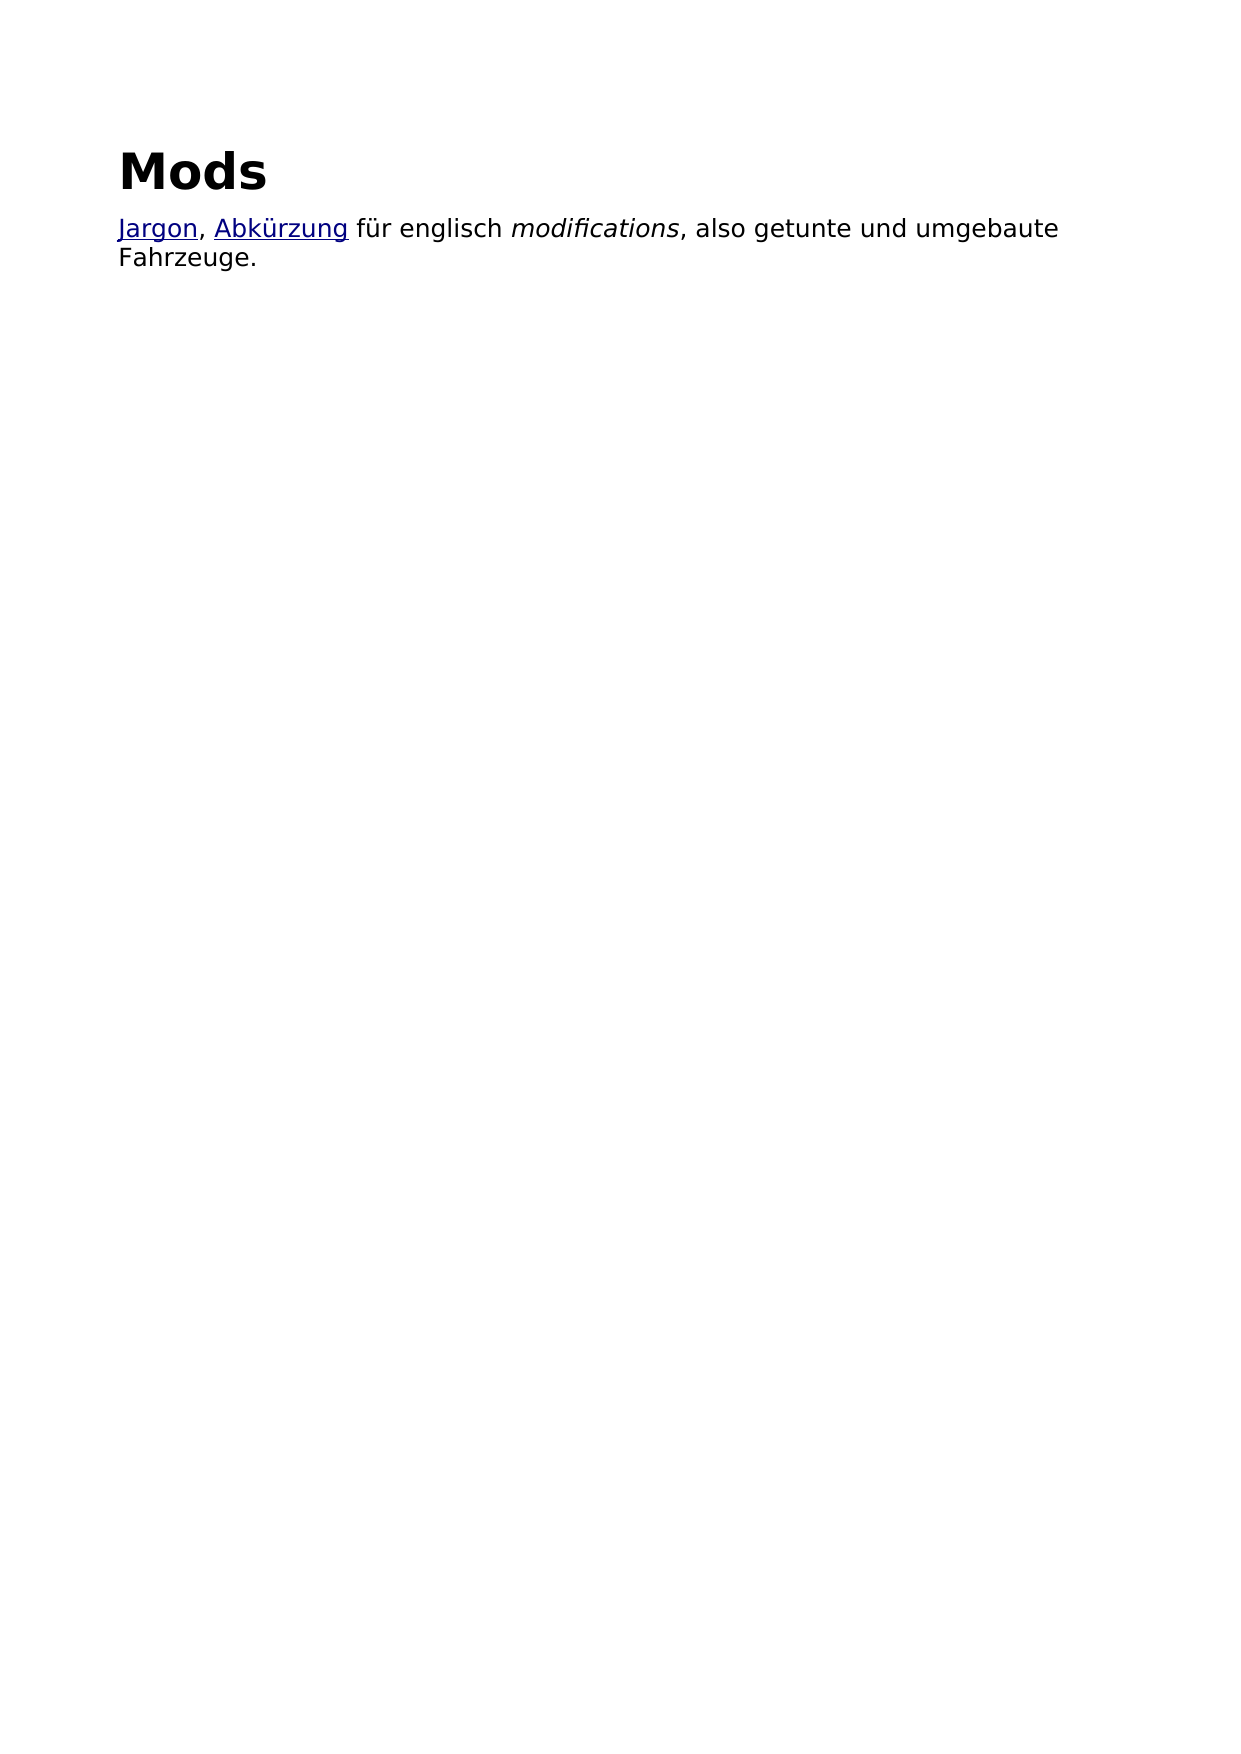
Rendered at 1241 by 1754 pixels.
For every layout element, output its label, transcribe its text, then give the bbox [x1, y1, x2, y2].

subtitle Mods [118, 143, 1122, 201]
text Jargon, Abkürzung für englisch modifications, also getunte und umgebaute Fahrzeuge. [118, 214, 1122, 272]
